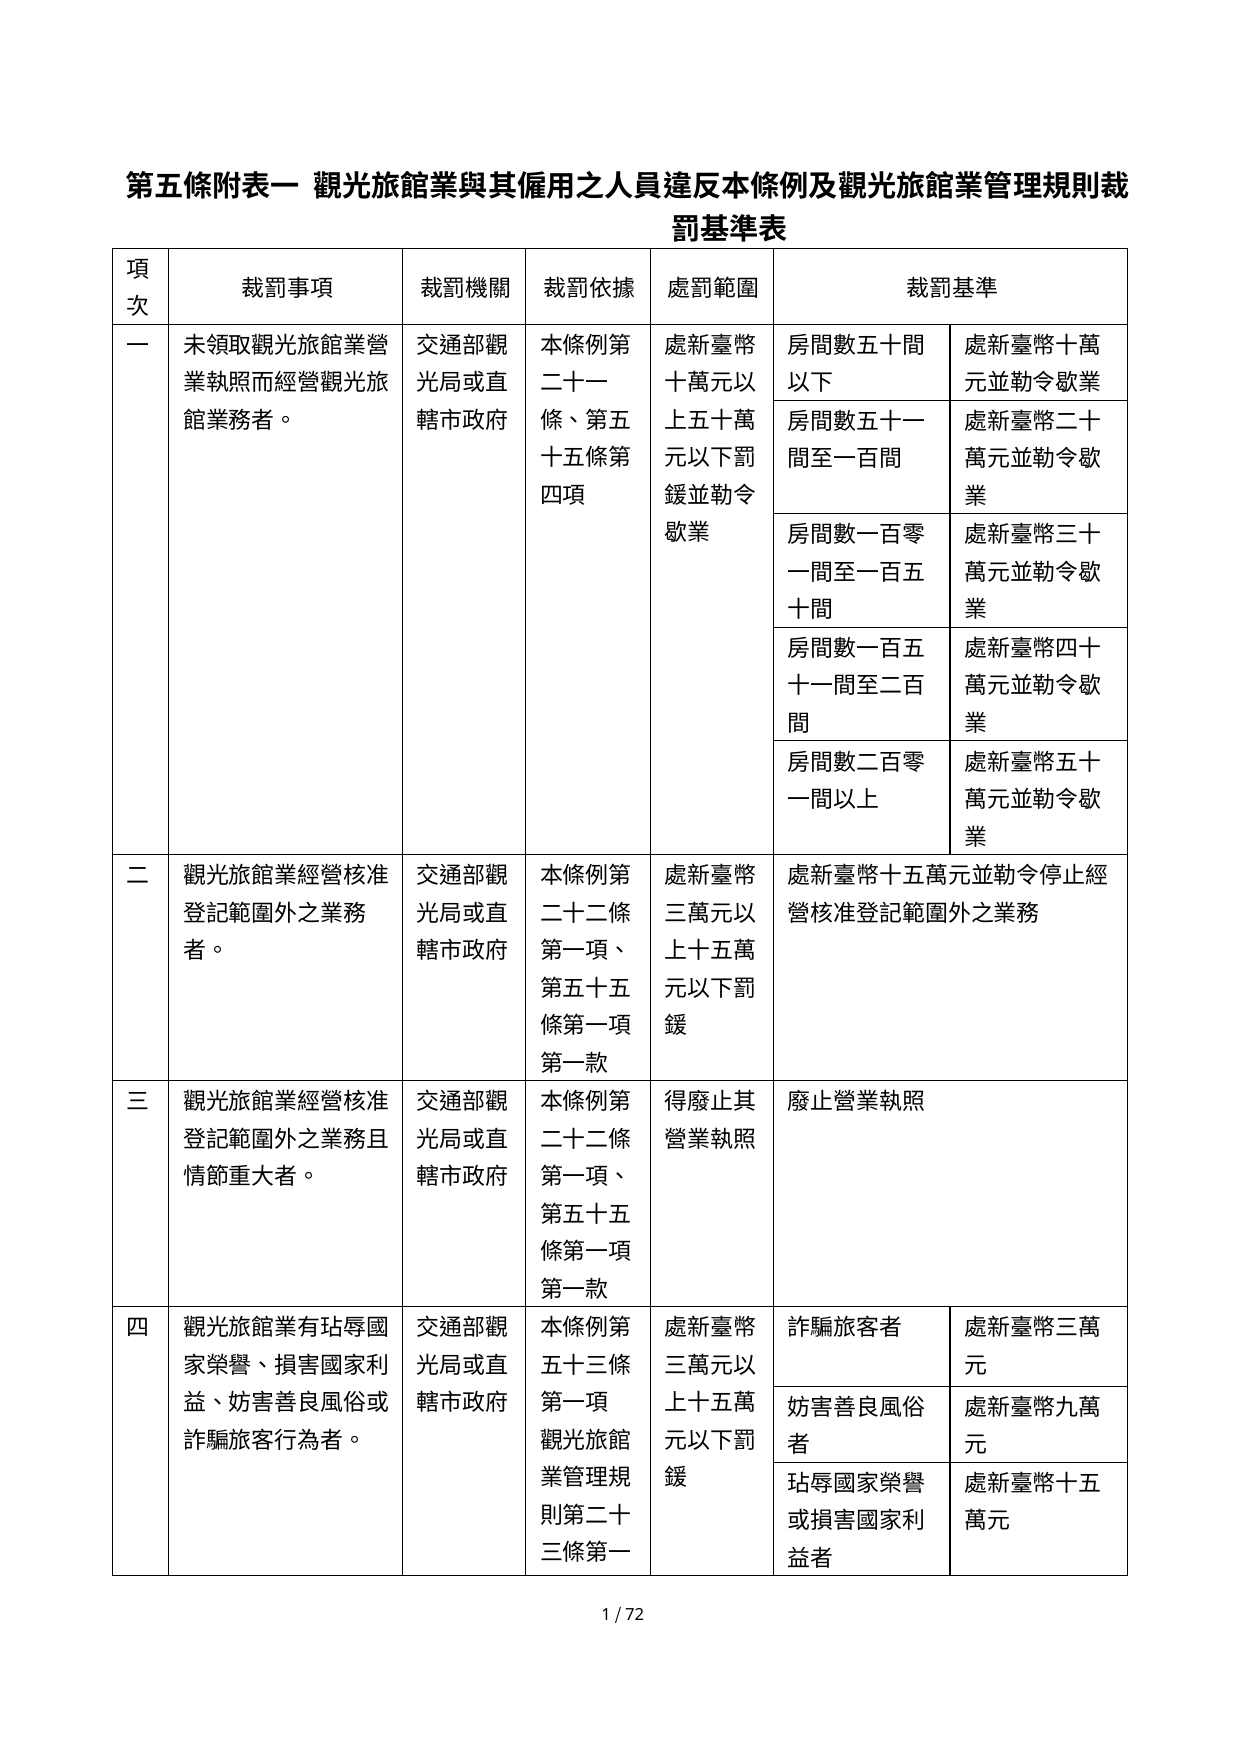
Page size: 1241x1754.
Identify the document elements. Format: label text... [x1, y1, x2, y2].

table_cell 觀光旅館業經營核准登記範圍外之業務且情節重大者。 [169, 1081, 402, 1306]
table_cell 處新臺幣十五萬元 [951, 1463, 1127, 1575]
table_cell 詐騙旅客者 [774, 1307, 949, 1386]
table_cell 處新臺幣三萬元以上十五萬元以下罰鍰 [651, 855, 773, 1080]
table_cell 房間數五十一間至一百間 [774, 401, 949, 513]
table_header 裁罰基準 [774, 249, 1127, 323]
table_cell 一 [113, 325, 168, 854]
table_header 處罰範圍 [651, 249, 773, 323]
table_cell 廢止營業執照 [774, 1081, 1127, 1306]
table_cell 處新臺幣十萬元並勒令歇業 [951, 325, 1127, 399]
table_cell 房間數五十間以下 [774, 325, 949, 399]
table_cell 觀光旅館業有玷辱國家榮譽、損害國家利益、妨害善良風俗或詐騙旅客行為者。 [169, 1307, 402, 1575]
table_header 裁罰依據 [526, 249, 650, 323]
table_cell 本條例第二十一條、第五十五條第四項 [526, 325, 650, 854]
table_header 裁罰機關 [403, 249, 525, 323]
table_cell 處新臺幣五十萬元並勒令歇業 [951, 741, 1127, 854]
table_cell 處新臺幣十萬元以上五十萬元以下罰鍰並勒令歇業 [651, 325, 773, 854]
table_cell 妨害善良風俗者 [774, 1387, 949, 1462]
table_cell 房間數二百零一間以上 [774, 741, 949, 854]
table_header 項次 [113, 249, 168, 323]
table_cell 交通部觀光局或直轄市政府 [403, 325, 525, 854]
table_cell 四 [113, 1307, 168, 1575]
table_cell 處新臺幣九萬元 [951, 1387, 1127, 1462]
table_cell 房間數一百五十一間至二百間 [774, 628, 949, 740]
table_cell 房間數一百零一間至一百五十間 [774, 514, 949, 627]
table_cell 處新臺幣四十萬元並勒令歇業 [951, 628, 1127, 740]
table_cell 交通部觀光局或直轄市政府 [403, 855, 525, 1080]
table_cell 處新臺幣三萬元以上十五萬元以下罰鍰 [651, 1307, 773, 1575]
table_cell 本條例第二十二條第一項、第五十五條第一項第一款 [526, 1081, 650, 1306]
table_cell 本條例第二十二條第一項、第五十五條第一項第一款 [526, 855, 650, 1080]
table_cell 未領取觀光旅館業營業執照而經營觀光旅館業務者。 [169, 325, 402, 854]
table_cell 處新臺幣二十萬元並勒令歇業 [951, 401, 1127, 513]
table_cell 處新臺幣三十萬元並勒令歇業 [951, 514, 1127, 627]
table_cell 觀光旅館業經營核准登記範圍外之業務者。 [169, 855, 402, 1080]
table_cell 得廢止其營業執照 [651, 1081, 773, 1306]
table_cell 三 [113, 1081, 168, 1306]
table_cell 交通部觀光局或直轄市政府 [403, 1307, 525, 1575]
text 第五條附表一 觀光旅館業與其僱用之人員違反本條例及觀光旅館業管理規則裁罰基準表 [118, 163, 1136, 247]
table_cell 本條例第五十三條第一項 觀光旅館業管理規則第二十三條第一 [526, 1307, 650, 1575]
table_cell 處新臺幣三萬元 [951, 1307, 1127, 1386]
table_cell 交通部觀光局或直轄市政府 [403, 1081, 525, 1306]
table_cell 處新臺幣十五萬元並勒令停止經營核准登記範圍外之業務 [774, 855, 1127, 1080]
table_cell 二 [113, 855, 168, 1080]
table_header 裁罰事項 [169, 249, 402, 323]
table_cell 玷辱國家榮譽或損害國家利益者 [774, 1463, 949, 1575]
